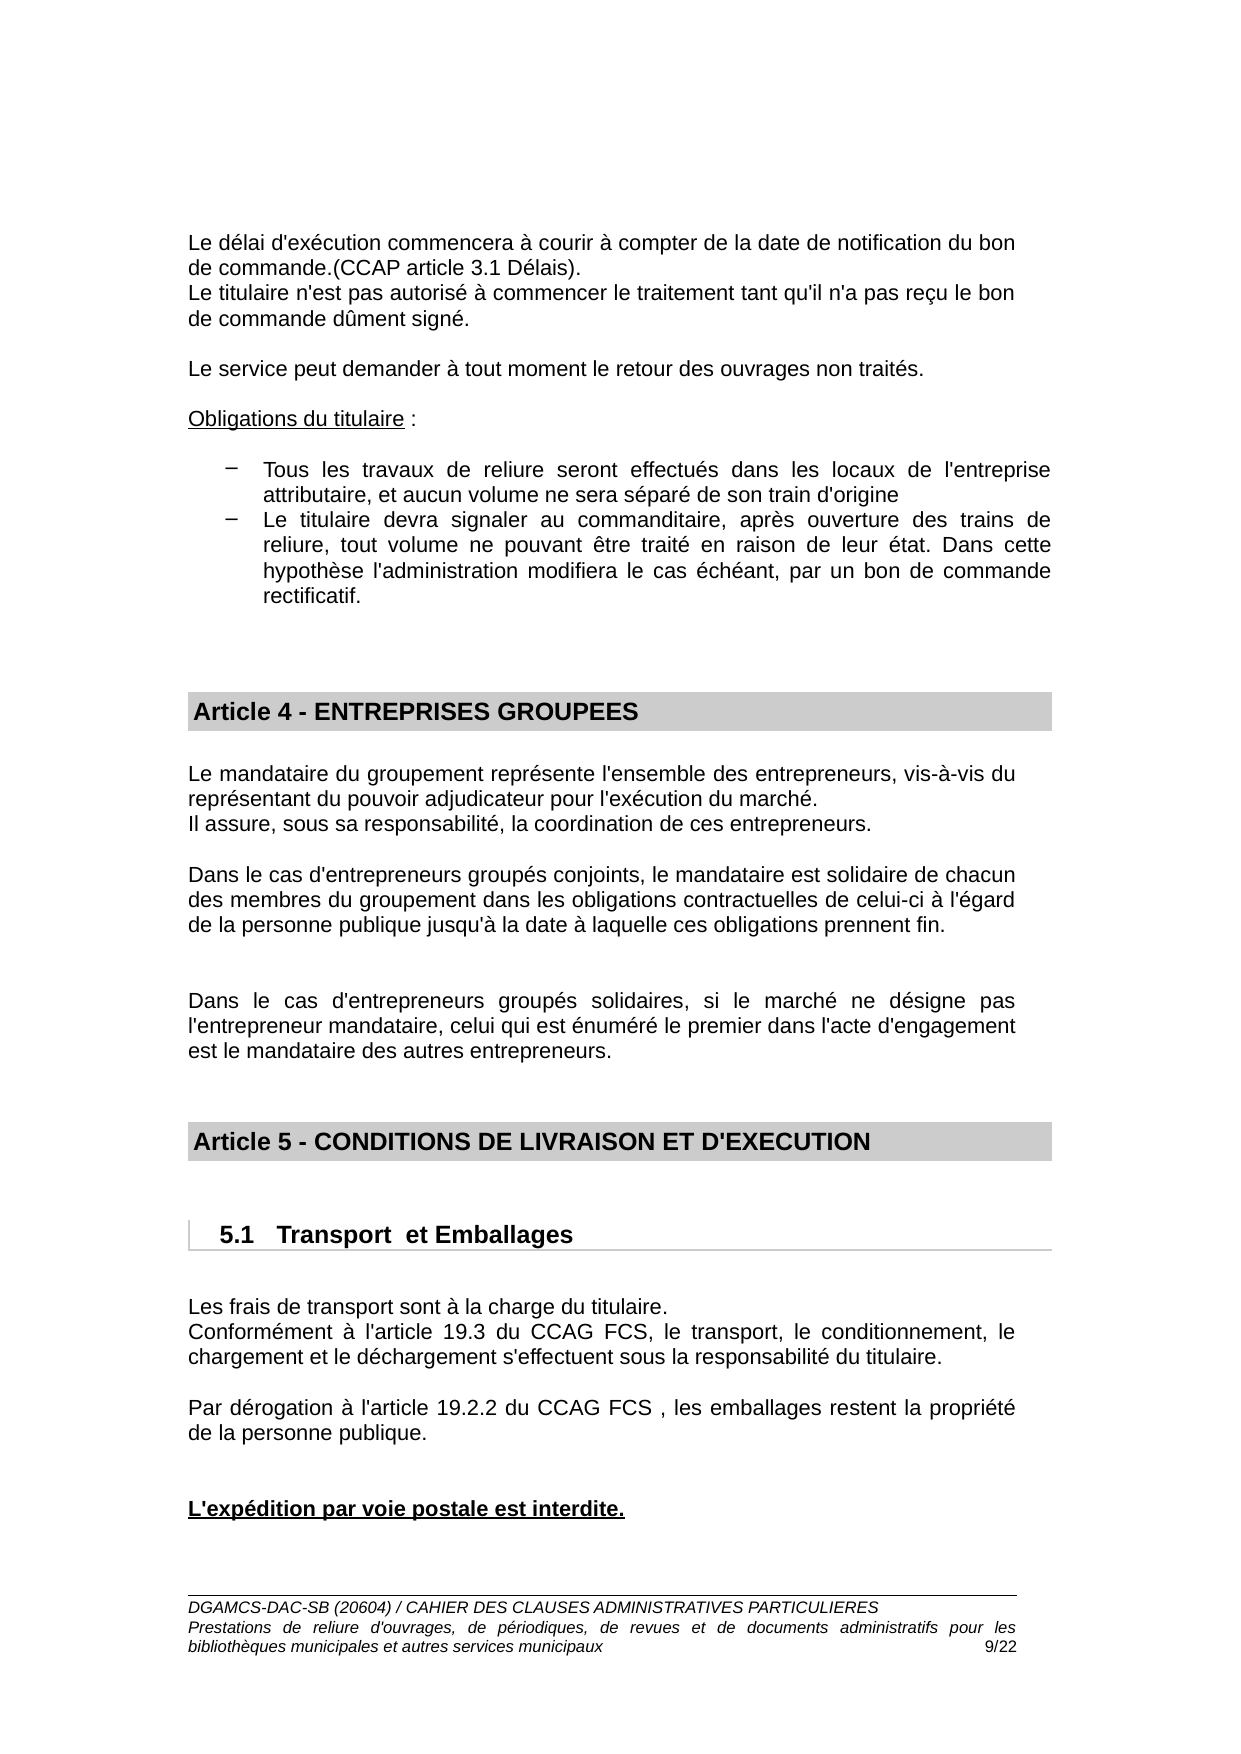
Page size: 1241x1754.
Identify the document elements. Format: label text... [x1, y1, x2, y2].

subtitle ENTREPRISES GROUPEES [190, 695, 1050, 729]
text Obligations du titulaire : [188, 406, 1017, 431]
subtitle CONDITIONS DE LIVRAISON ET D'EXECUTION [190, 1125, 1050, 1159]
text Le service peut demander à tout moment le retour des ouvrages non traités. [188, 356, 1017, 381]
text L'expédition par voie postale est interdite. [188, 1496, 1017, 1521]
subtitle Transport et Emballages [190, 1220, 1052, 1249]
text Dans le cas d'entrepreneurs groupés solidaires, si le marché ne désigne pas l'entrepreneur mandataire, celui qui est énuméré le premier dans l'acte d'engagement est le mandataire des autres entrepreneurs. [188, 987, 1017, 1063]
text Il assure, sous sa responsabilité, la coordination de ces entrepreneurs. [188, 811, 1017, 836]
text Le titulaire n'est pas autorisé à commencer le traitement tant qu'il n'a pas reçu le bon de commande dûment signé. [188, 280, 1017, 331]
text Le délai d'exécution commencera à courir à compter de la date de notification du bon de commande.(CCAP article 3.1 Délais). [188, 230, 1017, 280]
text Les frais de transport sont à la charge du titulaire. [188, 1294, 1017, 1319]
text Conformément à l'article 19.3 du CCAG FCS, le transport, le conditionnement, le chargement et le déchargement s'effectuent sous la responsabilité du titulaire. [188, 1319, 1017, 1369]
text Le mandataire du groupement représente l'ensemble des entrepreneurs, vis-à-vis du représentant du pouvoir adjudicateur pour l'exécution du marché. [188, 761, 1017, 811]
text Dans le cas d'entrepreneurs groupés conjoints, le mandataire est solidaire de chacun des membres du groupement dans les obligations contractuelles de celui-ci à l'égard de la personne publique jusqu'à la date à laquelle ces obligations prennent fin. [188, 861, 1017, 937]
list Tous les travaux de reliure seront effectués dans les locaux de l'entreprise attributaire, et aucun volume ne sera séparé de son train d'origine [225, 457, 1052, 507]
list Le titulaire devra signaler au commanditaire, après ouverture des trains de reliure, tout volume ne pouvant être traité en raison de leur état. Dans cette hypothèse l'administration modifiera le cas échéant, par un bon de commande rectificatif. [225, 507, 1052, 608]
text Par dérogation à l'article 19.2.2 du CCAG FCS , les emballages restent la propriété de la personne publique. [188, 1395, 1017, 1445]
